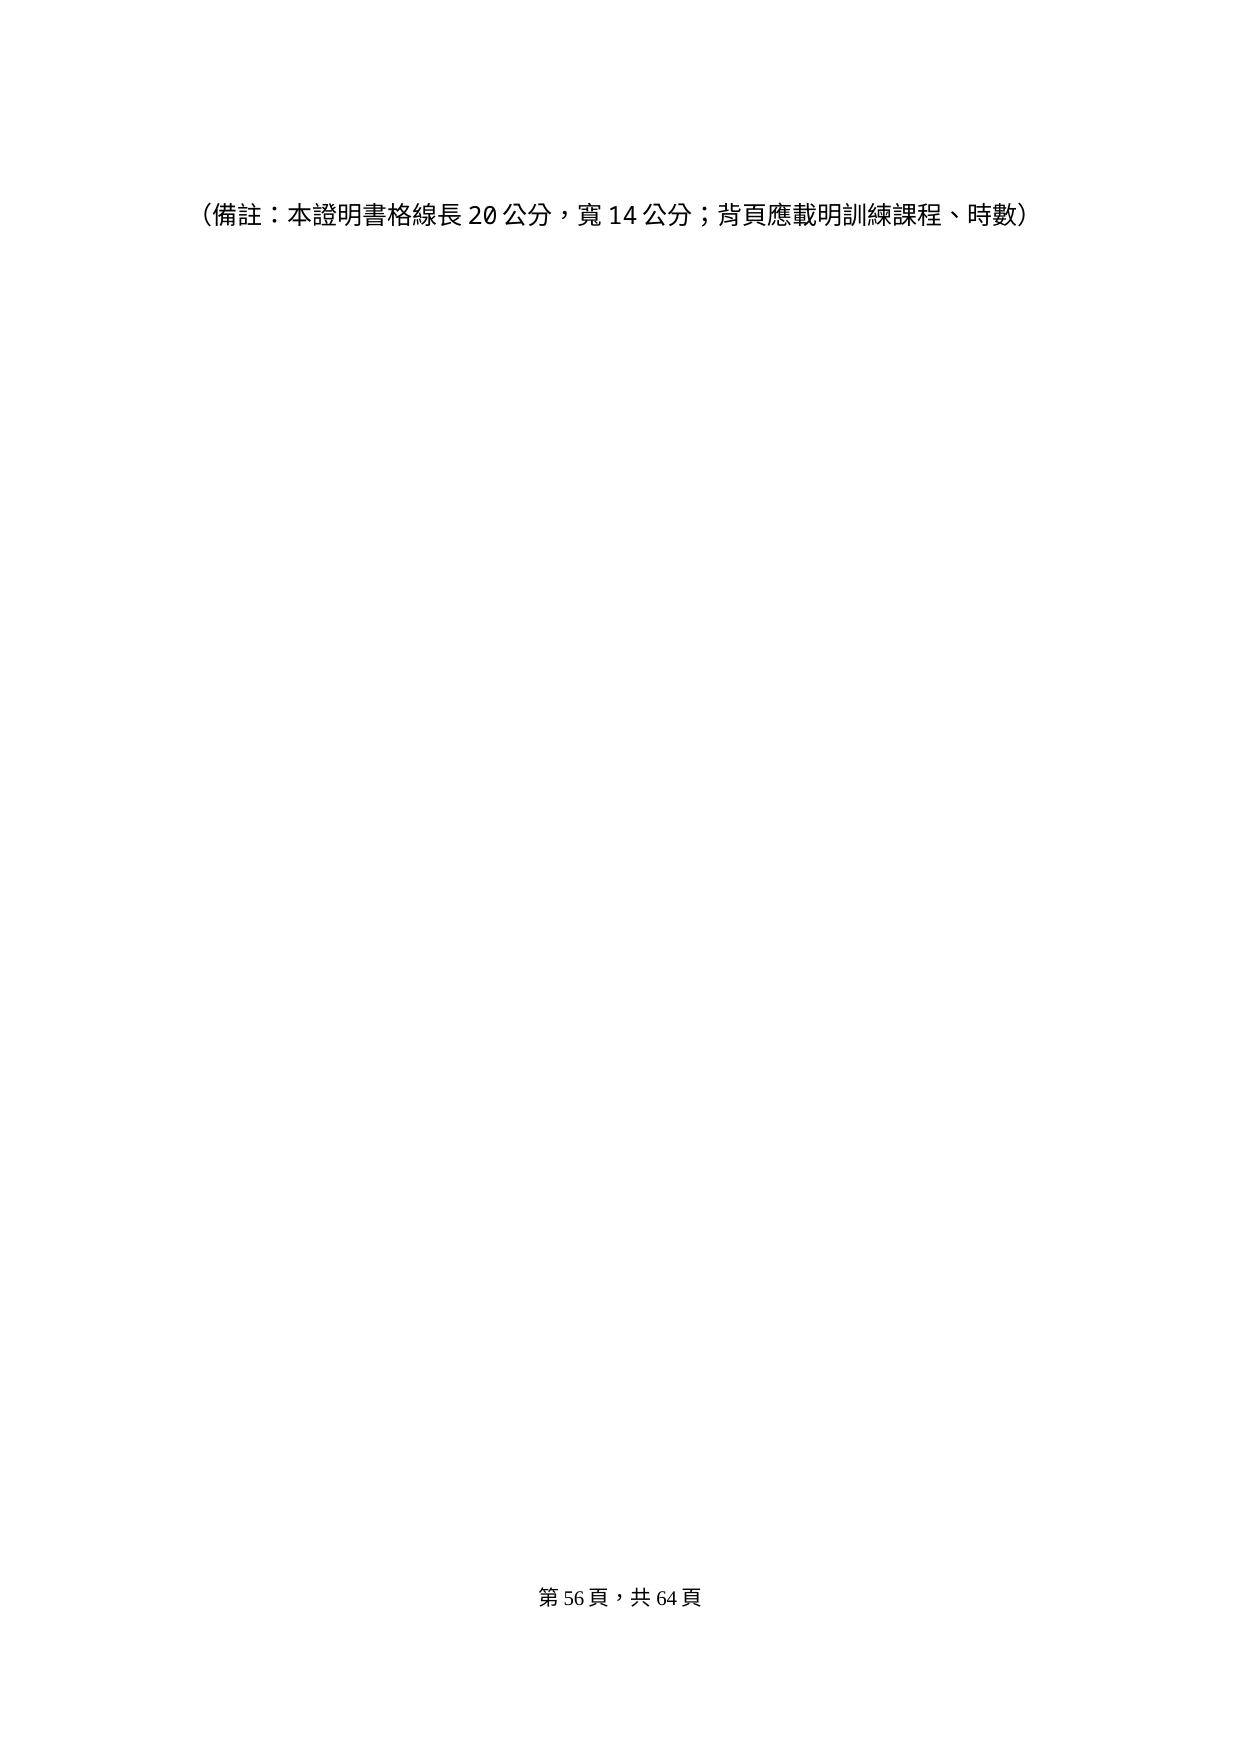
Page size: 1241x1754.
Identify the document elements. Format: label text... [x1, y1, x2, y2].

text （備註：本證明書格線長20公分，寬14公分；背頁應載明訓練課程、時數） [133, 183, 1096, 235]
